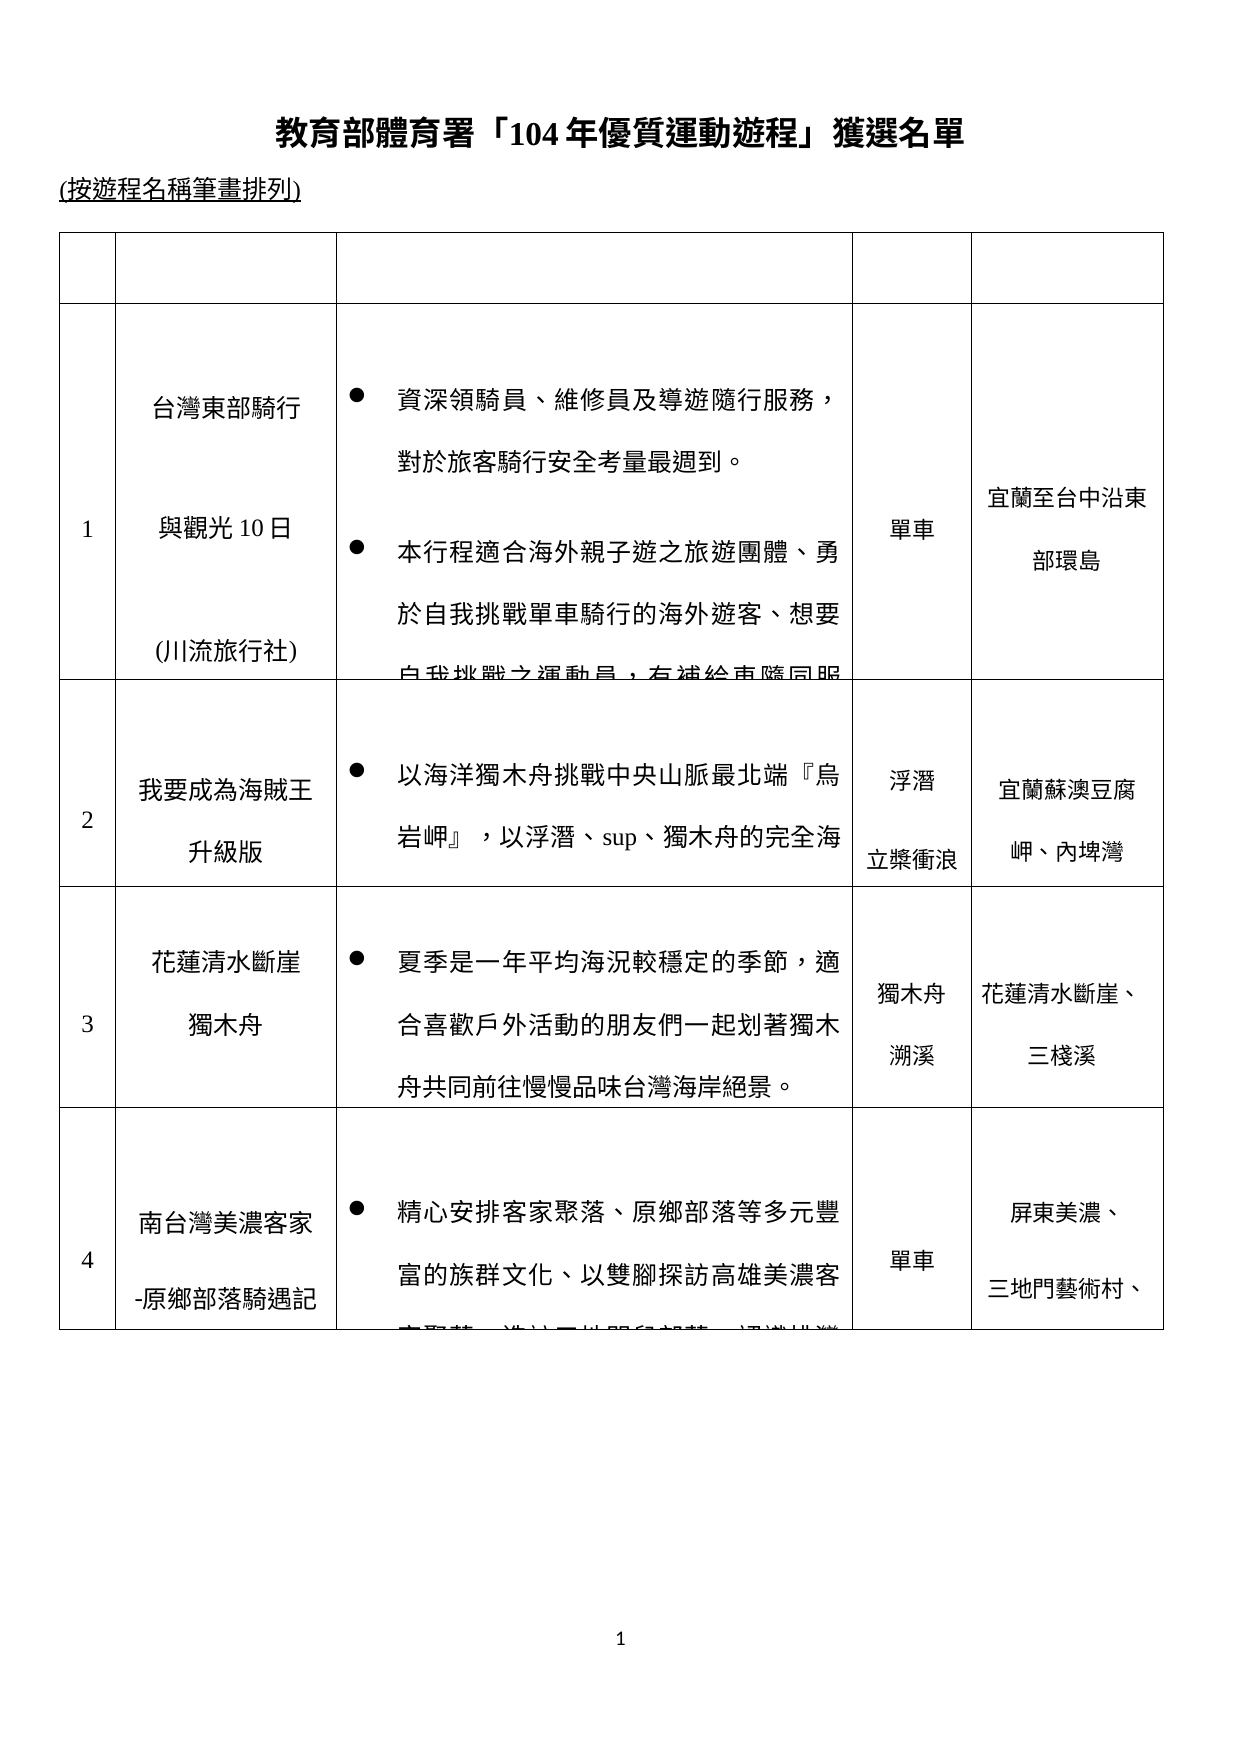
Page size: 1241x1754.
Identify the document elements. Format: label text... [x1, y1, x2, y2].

table_cell 1 [60, 304, 115, 679]
table_cell 屏東美濃、 三地門藝術村、鵝鑾鼻燈塔 [972, 1108, 1163, 1329]
table_header 遊程路線名稱 [116, 233, 336, 303]
table_cell 我要成為海賊王升級版 (尚海旅行社) [116, 680, 336, 886]
table_cell 精心安排客家聚落、原鄉部落等多元豐富的族群文化、以雙腳探訪高雄美濃客家聚落、造訪三地門兒部落、認識排灣勇士們，藉由輕騎慢遊，讓遊客共享旅途中的風土人情，細細品嘗在地的文化底蘊，讓單車部落旅遊成為旅人最美的回憶！ [337, 1108, 852, 1329]
table_header 編號 [60, 233, 115, 303]
table_header 運動 元素 [853, 233, 971, 303]
table_cell 花蓮清水斷崖、 三棧溪 [972, 887, 1163, 1107]
table_cell 花蓮清水斷崖 獨木舟 +三棧溪溯溪二日 (易飛網旅行社) [116, 887, 336, 1107]
table_cell 獨木舟 溯溪 [853, 887, 971, 1107]
table_cell 以海洋獨木舟挑戰中央山脈最北端『烏岩岬』，以浮潛、sup、獨木舟的完全海洋元素，認識我們長久以來封閉的海洋生態。 結合時下最夯漫畫及動畫名稱『我要成為海賊王』，造成非常大的吸精效果，海賊魅力持續發發酵中。 [337, 680, 852, 886]
table_cell 4 [60, 1108, 115, 1329]
table_cell 台灣東部騎行 與觀光10日 (川流旅行社) [116, 304, 336, 679]
table_cell 2 [60, 680, 115, 886]
table_header 旅遊 地點 [972, 233, 1163, 303]
table_header 遊程特色 [337, 233, 852, 303]
table_cell 南台灣美濃客家 -原鄉部落騎遇記 (瘋馬旅行社) [116, 1108, 336, 1329]
text (按遊程名稱筆畫排列) [59, 169, 1181, 206]
table_cell 資深領騎員、維修員及導遊隨行服務，對於旅客騎行安全考量最週到。 本行程適合海外親子遊之旅遊團體、勇於自我挑戰單車騎行的海外遊客、想要自我挑戰之運動員，有補給車隨同服務，不須擔心體能不能負荷；不能騎完全程。 沿台11線濱海公路而行，可慢速體驗東海岸之濱海風光，又可以間接體驗東海岸文化地景及產業，及太平洋的壯闊美景。 台灣西部著名的旅遊景區，則利用搭乘遊覽車的方式觀光，讓獨特美麗的景緻感動海外遊客。 [337, 304, 852, 679]
text 教育部體育署「104年優質運動遊程」獲選名單 [59, 107, 1181, 155]
table_cell 單車 [853, 304, 971, 679]
table_cell 3 [60, 887, 115, 1107]
table_cell 浮潛 立槳衝浪 獨木舟 [853, 680, 971, 886]
table_cell 夏季是一年平均海況較穩定的季節，適合喜歡戶外活動的朋友們一起划著獨木舟共同前往慢慢品味台灣海岸絕景。 三棧南溪位於花蓮秀林鄉，是險峻壯觀的峽谷地形，素有「小太魯閣」之稱，在安全的考量下、滿足冒險的需求 [337, 887, 852, 1107]
table_cell 宜蘭至台中沿東部環島 [972, 304, 1163, 679]
table_cell 宜蘭蘇澳豆腐岬、內埤灣 [972, 680, 1163, 886]
table_cell 單車 [853, 1108, 971, 1329]
